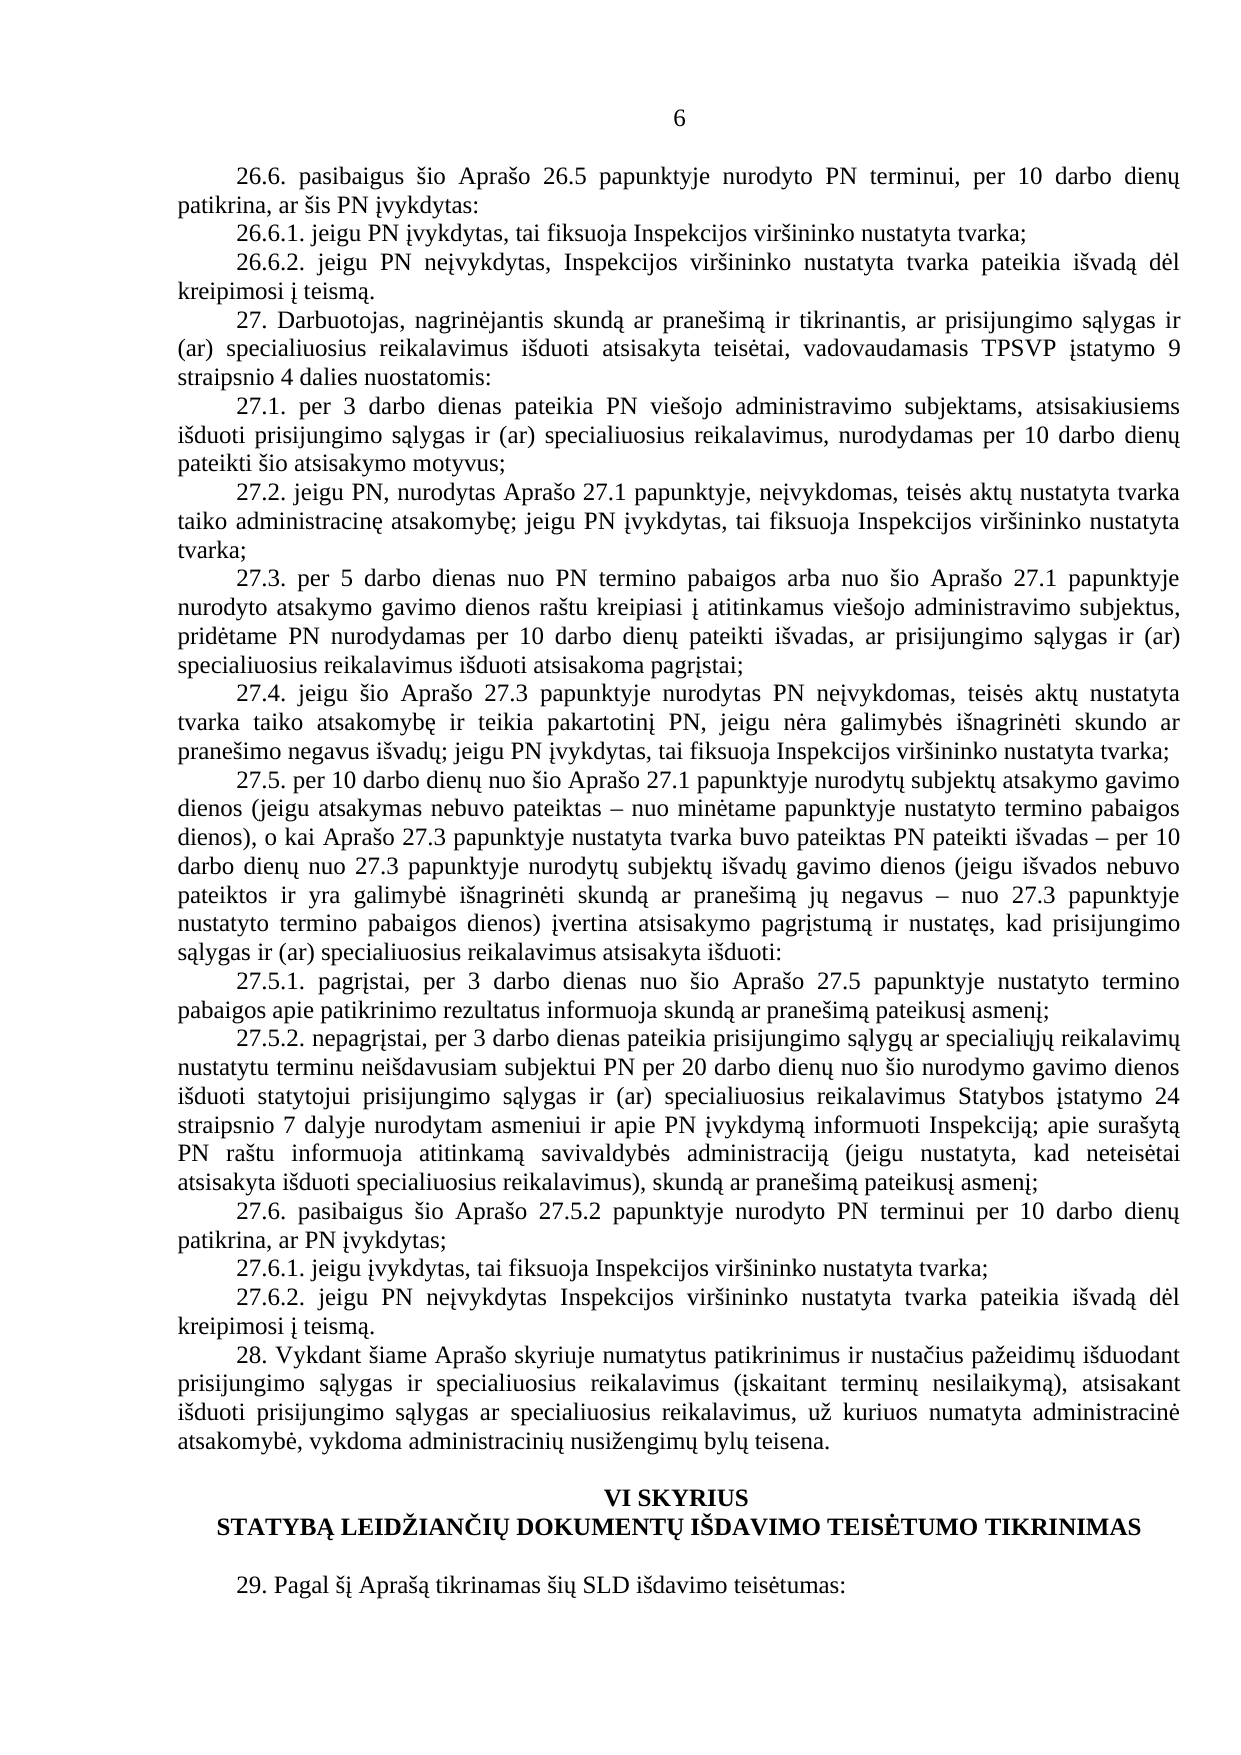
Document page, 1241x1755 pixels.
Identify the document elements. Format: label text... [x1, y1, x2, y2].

text 27.2. jeigu PN, nurodytas Aprašo 27.1 papunktyje, neįvykdomas, teisės aktų nustatyta tvarka taiko administracinę atsakomybę; jeigu PN įvykdytas, tai fiksuoja Inspekcijos viršininko nustatyta tvarka; [177, 477, 1181, 563]
text VI SKYRIUS [177, 1483, 1181, 1512]
text 28. Vykdant šiame Aprašo skyriuje numatytus patikrinimus ir nustačius pažeidimų išduodant prisijungimo sąlygas ir specialiuosius reikalavimus (įskaitant terminų nesilaikymą), atsisakant išduoti prisijungimo sąlygas ar specialiuosius reikalavimus, už kuriuos numatyta administracinė atsakomybė, vykdoma administracinių nusižengimų bylų teisena. [177, 1340, 1181, 1455]
text 27.6.2. jeigu PN neįvykdytas Inspekcijos viršininko nustatyta tvarka pateikia išvadą dėl kreipimosi į teismą. [177, 1282, 1181, 1340]
text 27.5.2. nepagrįstai, per 3 darbo dienas pateikia prisijungimo sąlygų ar specialiųjų reikalavimų nustatytu terminu neišdavusiam subjektui PN per 20 darbo dienų nuo šio nurodymo gavimo dienos išduoti statytojui prisijungimo sąlygas ir (ar) specialiuosius reikalavimus Statybos įstatymo 24 straipsnio 7 dalyje nurodytam asmeniui ir apie PN įvykdymą informuoti Inspekciją; apie surašytą PN raštu informuoja atitinkamą savivaldybės administraciją (jeigu nustatyta, kad neteisėtai atsisakyta išduoti specialiuosius reikalavimus), skundą ar pranešimą pateikusį asmenį; [177, 1023, 1181, 1196]
text 27.6.1. jeigu įvykdytas, tai fiksuoja Inspekcijos viršininko nustatyta tvarka; [177, 1253, 1181, 1282]
text 26.6.1. jeigu PN įvykdytas, tai fiksuoja Inspekcijos viršininko nustatyta tvarka; [177, 218, 1181, 247]
text 27.5. per 10 darbo dienų nuo šio Aprašo 27.1 papunktyje nurodytų subjektų atsakymo gavimo dienos (jeigu atsakymas nebuvo pateiktas – nuo minėtame papunktyje nustatyto termino pabaigos dienos), o kai Aprašo 27.3 papunktyje nustatyta tvarka buvo pateiktas PN pateikti išvadas – per 10 darbo dienų nuo 27.3 papunktyje nurodytų subjektų išvadų gavimo dienos (jeigu išvados nebuvo pateiktos ir yra galimybė išnagrinėti skundą ar pranešimą jų negavus – nuo 27.3 papunktyje nustatyto termino pabaigos dienos) įvertina atsisakymo pagrįstumą ir nustatęs, kad prisijungimo sąlygas ir (ar) specialiuosius reikalavimus atsisakyta išduoti: [177, 765, 1181, 966]
text 27.5.1. pagrįstai, per 3 darbo dienas nuo šio Aprašo 27.5 papunktyje nustatyto termino pabaigos apie patikrinimo rezultatus informuoja skundą ar pranešimą pateikusį asmenį; [177, 966, 1181, 1023]
text 27.6. pasibaigus šio Aprašo 27.5.2 papunktyje nurodyto PN terminui per 10 darbo dienų patikrina, ar PN įvykdytas; [177, 1196, 1181, 1253]
text 26.6. pasibaigus šio Aprašo 26.5 papunktyje nurodyto PN terminui, per 10 darbo dienų patikrina, ar šis PN įvykdytas: [177, 161, 1181, 218]
text 26.6.2. jeigu PN neįvykdytas, Inspekcijos viršininko nustatyta tvarka pateikia išvadą dėl kreipimosi į teismą. [177, 247, 1181, 305]
text STATYBĄ LEIDŽIANČIŲ DOKUMENTŲ IŠDAVIMO TEISĖTUMO TIKRINIMAS [177, 1512, 1181, 1541]
text 27. Darbuotojas, nagrinėjantis skundą ar pranešimą ir tikrinantis, ar prisijungimo sąlygas ir (ar) specialiuosius reikalavimus išduoti atsisakyta teisėtai, vadovaudamasis TPSVP įstatymo 9 straipsnio 4 dalies nuostatomis: [177, 305, 1181, 391]
text 27.3. per 5 darbo dienas nuo PN termino pabaigos arba nuo šio Aprašo 27.1 papunktyje nurodyto atsakymo gavimo dienos raštu kreipiasi į atitinkamus viešojo administravimo subjektus, pridėtame PN nurodydamas per 10 darbo dienų pateikti išvadas, ar prisijungimo sąlygas ir (ar) specialiuosius reikalavimus išduoti atsisakoma pagrįstai; [177, 563, 1181, 678]
text 29. Pagal šį Aprašą tikrinamas šių SLD išdavimo teisėtumas: [177, 1570, 1181, 1598]
text 27.4. jeigu šio Aprašo 27.3 papunktyje nurodytas PN neįvykdomas, teisės aktų nustatyta tvarka taiko atsakomybę ir teikia pakartotinį PN, jeigu nėra galimybės išnagrinėti skundo ar pranešimo negavus išvadų; jeigu PN įvykdytas, tai fiksuoja Inspekcijos viršininko nustatyta tvarka; [177, 678, 1181, 765]
text 27.1. per 3 darbo dienas pateikia PN viešojo administravimo subjektams, atsisakiusiems išduoti prisijungimo sąlygas ir (ar) specialiuosius reikalavimus, nurodydamas per 10 darbo dienų pateikti šio atsisakymo motyvus; [177, 391, 1181, 477]
